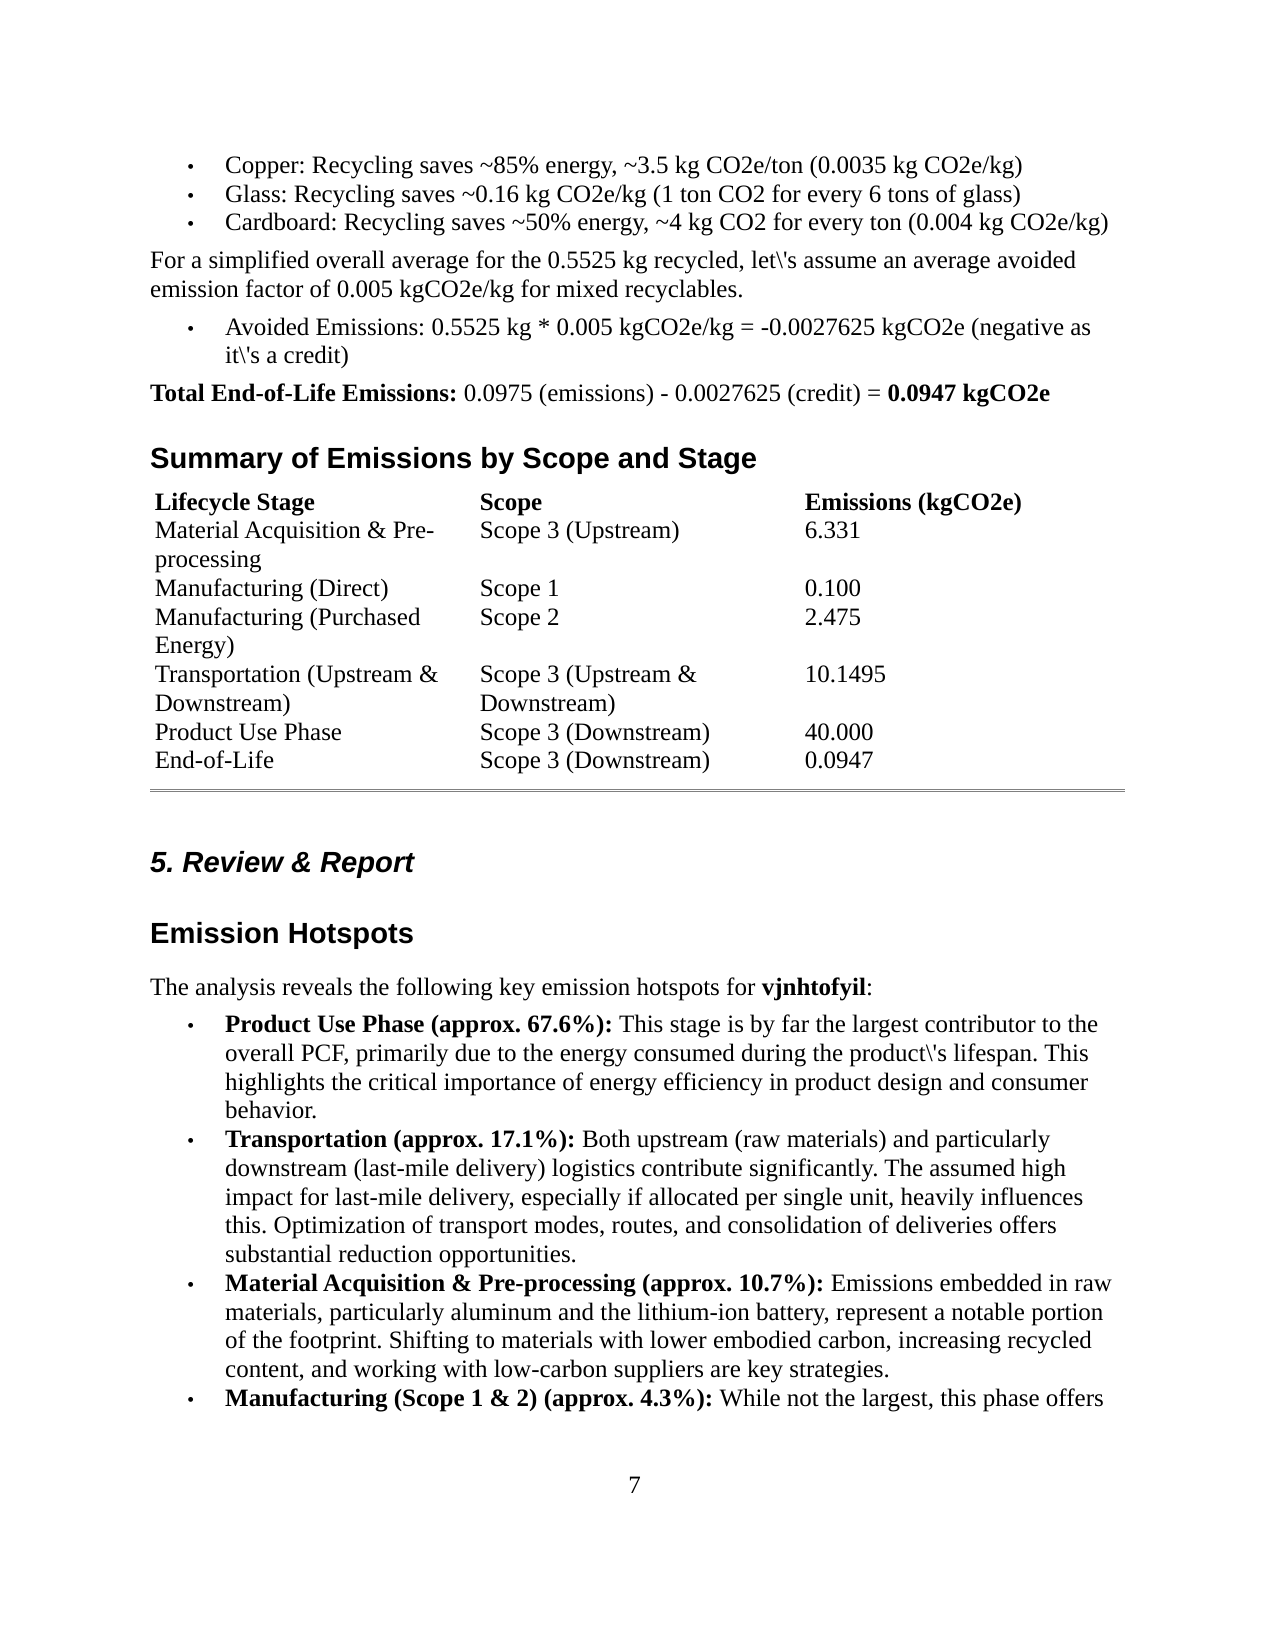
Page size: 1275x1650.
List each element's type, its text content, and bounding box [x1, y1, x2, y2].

subtitle 5. Review & Report [150, 846, 1125, 879]
list Cardboard: Recycling saves ~50% energy, ~4 kg CO2 for every ton (0.004 kg CO2e/kg) [187, 207, 1125, 236]
list Glass: Recycling saves ~0.16 kg CO2e/kg (1 ton CO2 for every 6 tons of glass) [187, 179, 1125, 207]
table_cell 6.331 [800, 516, 1125, 573]
list Manufacturing (Scope 1 & 2) (approx. 4.3%): While not the largest, this phase offers [187, 1383, 1125, 1412]
table_cell Product Use Phase [150, 717, 475, 746]
table_header Lifecycle Stage [150, 487, 475, 516]
table_cell 10.1495 [800, 659, 1125, 717]
list Copper: Recycling saves ~85% energy, ~3.5 kg CO2e/ton (0.0035 kg CO2e/kg) [187, 150, 1125, 179]
table_cell 2.475 [800, 602, 1125, 659]
table_cell End-of-Life [150, 746, 475, 774]
table_cell Manufacturing (Direct) [150, 573, 475, 602]
text Total End-of-Life Emissions: 0.0975 (emissions) - 0.0027625 (credit) = 0.0947 kgCO2e [150, 378, 1125, 407]
table_cell Material Acquisition & Pre-processing [150, 516, 475, 573]
list Transportation (approx. 17.1%): Both upstream (raw materials) and particularly downstream (last-mile delivery) logistics contribute significantly. The assumed high impact for last-mile delivery, especially if allocated per single unit, heavily influences this. Optimization of transport modes, routes, and consolidation of deliveries offers substantial reduction opportunities. [187, 1124, 1125, 1268]
table_cell 0.100 [800, 573, 1125, 602]
table_cell Scope 1 [475, 573, 800, 602]
table_cell Scope 3 (Downstream) [475, 746, 800, 774]
text For a simplified overall average for the 0.5525 kg recycled, let\'s assume an average avoided emission factor of 0.005 kgCO2e/kg for mixed recyclables. [150, 245, 1125, 303]
table_cell Scope 3 (Downstream) [475, 717, 800, 746]
table_cell Scope 2 [475, 602, 800, 659]
table_cell Scope 3 (Upstream & Downstream) [475, 659, 800, 717]
text The analysis reveals the following key emission hotspots for vjnhtofyil: [150, 972, 1125, 1000]
table_cell Manufacturing (Purchased Energy) [150, 602, 475, 659]
table_cell Scope 3 (Upstream) [475, 516, 800, 573]
table_cell 40.000 [800, 717, 1125, 746]
subtitle Summary of Emissions by Scope and Stage [150, 441, 1125, 474]
subtitle Emission Hotspots [150, 917, 1125, 950]
table_header Scope [475, 487, 800, 516]
table_header Emissions (kgCO2e) [800, 487, 1125, 516]
list Product Use Phase (approx. 67.6%): This stage is by far the largest contributor to the overall PCF, primarily due to the energy consumed during the product\'s lifespan. This highlights the critical importance of energy efficiency in product design and consumer behavior. [187, 1009, 1125, 1124]
table_cell Transportation (Upstream & Downstream) [150, 659, 475, 717]
list Material Acquisition & Pre-processing (approx. 10.7%): Emissions embedded in raw materials, particularly aluminum and the lithium-ion battery, represent a notable portion of the footprint. Shifting to materials with lower embodied carbon, increasing recycled content, and working with low-carbon suppliers are key strategies. [187, 1268, 1125, 1383]
table_cell 0.0947 [800, 746, 1125, 774]
list Avoided Emissions: 0.5525 kg * 0.005 kgCO2e/kg = -0.0027625 kgCO2e (negative as it\'s a credit) [187, 312, 1125, 369]
